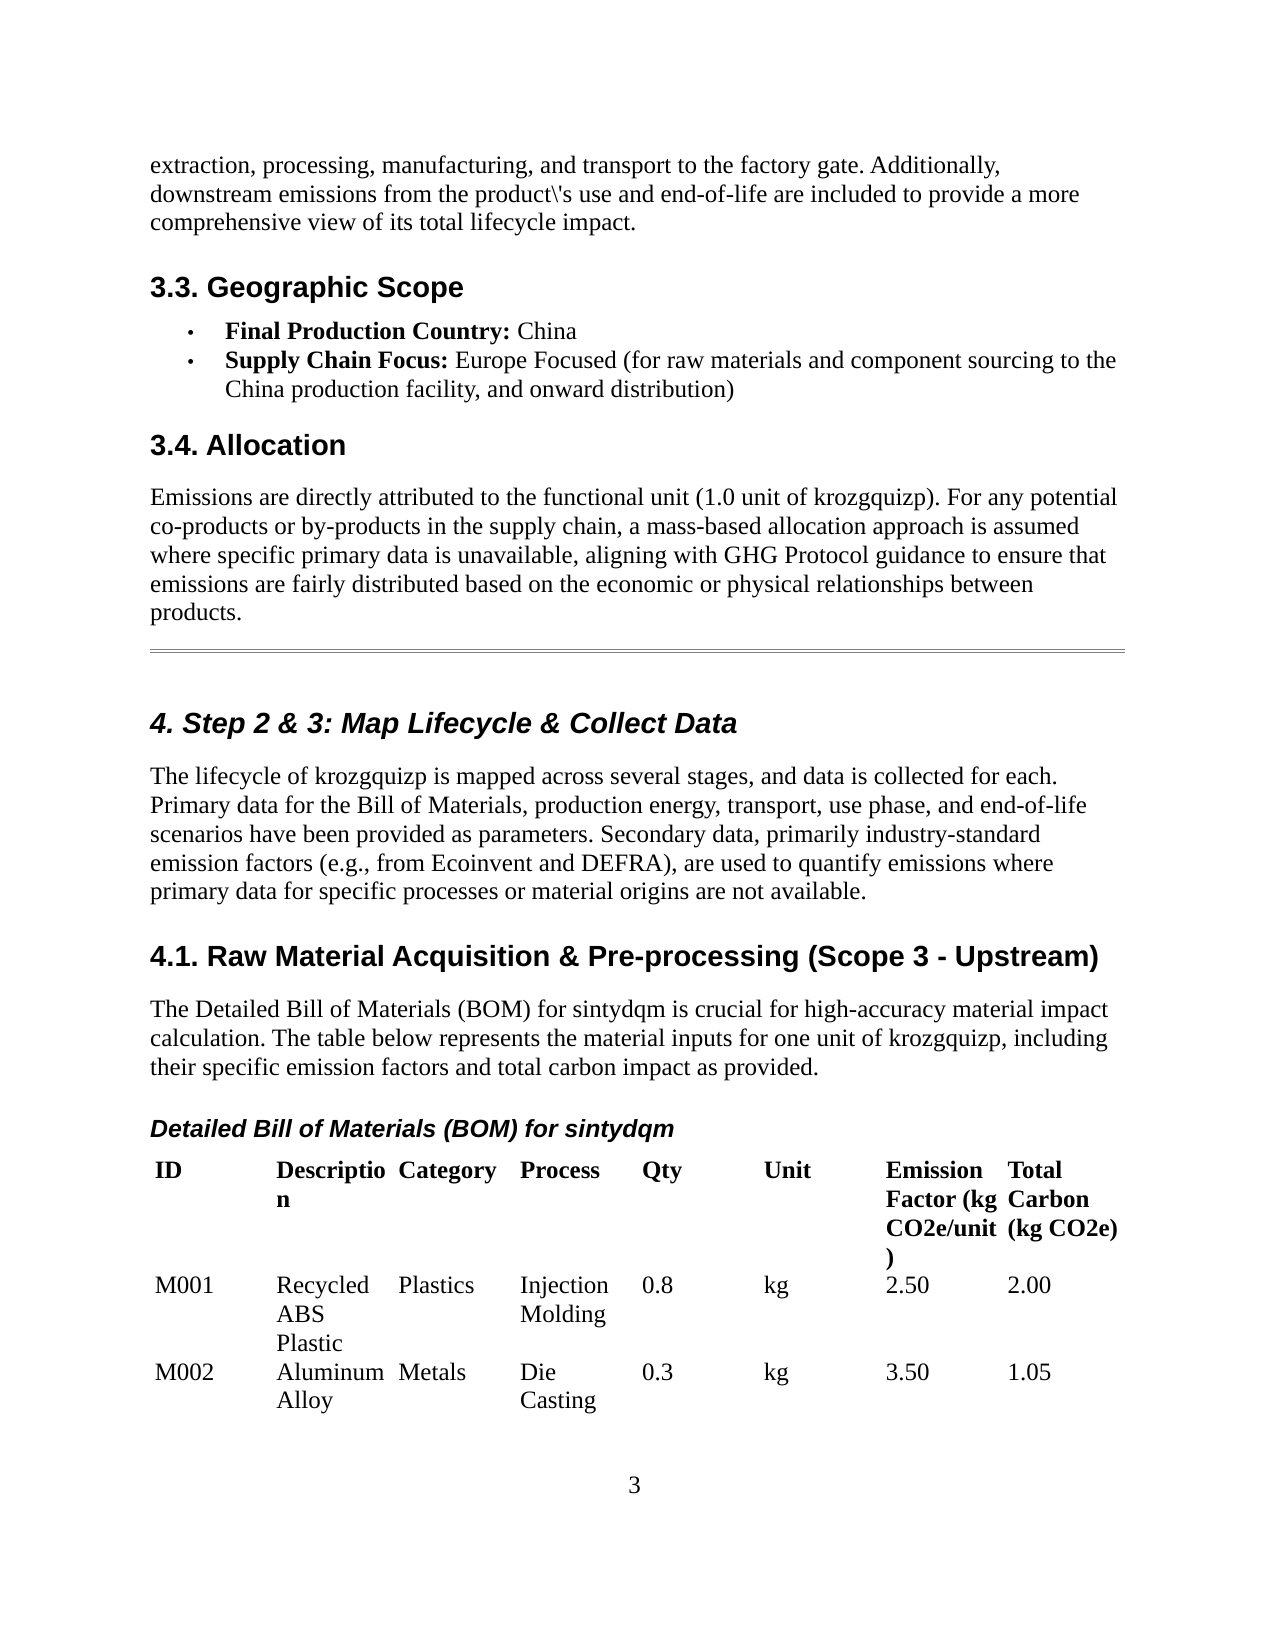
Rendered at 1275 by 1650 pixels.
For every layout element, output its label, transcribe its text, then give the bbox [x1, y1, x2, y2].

table_cell Injection Molding [516, 1270, 637, 1357]
table_cell kg [759, 1270, 881, 1357]
table_cell 3.50 [881, 1357, 1003, 1414]
text The lifecycle of krozgquizp is mapped across several stages, and data is collected for each. Primary data for the Bill of Materials, production energy, transport, use phase, and end-of-life scenarios have been provided as parameters. Secondary data, primarily industry-standard emission factors (e.g., from Ecoinvent and DEFRA), are used to quantify emissions where primary data for specific processes or material origins are not available. [150, 761, 1125, 905]
table_cell Die Casting [516, 1357, 637, 1414]
table_header Category [394, 1155, 516, 1270]
subtitle Detailed Bill of Materials (BOM) for sintydqm [150, 1114, 1125, 1143]
table_cell 1.05 [1003, 1357, 1125, 1414]
table_cell 0.3 [638, 1357, 759, 1414]
table_header Emission Factor (kg CO2e/unit) [881, 1155, 1003, 1270]
text Emissions are directly attributed to the functional unit (1.0 unit of krozgquizp). For any potential co-products or by-products in the supply chain, a mass-based allocation approach is assumed where specific primary data is unavailable, aligning with GHG Protocol guidance to ensure that emissions are fairly distributed based on the economic or physical relationships between products. [150, 482, 1125, 626]
table_cell Recycled ABS Plastic [272, 1270, 394, 1357]
table_header Description [272, 1155, 394, 1270]
table_cell 2.50 [881, 1270, 1003, 1357]
table_cell 2.00 [1003, 1270, 1125, 1357]
table_header Total Carbon (kg CO2e) [1003, 1155, 1125, 1270]
table_header Unit [759, 1155, 881, 1270]
table_cell 0.8 [638, 1270, 759, 1357]
table_cell M002 [150, 1357, 272, 1414]
text extraction, processing, manufacturing, and transport to the factory gate. Additionally, downstream emissions from the product\'s use and end-of-life are included to provide a more comprehensive view of its total lifecycle impact. [150, 150, 1125, 236]
table_cell Metals [394, 1357, 516, 1414]
list Supply Chain Focus: Europe Focused (for raw materials and component sourcing to the China production facility, and onward distribution) [187, 345, 1125, 402]
table_header ID [150, 1155, 272, 1270]
table_cell Aluminum Alloy [272, 1357, 394, 1414]
subtitle 3.4. Allocation [150, 427, 1125, 461]
list Final Production Country: China [187, 316, 1125, 345]
subtitle 3.3. Geographic Scope [150, 270, 1125, 304]
subtitle 4.1. Raw Material Acquisition & Pre-processing (Scope 3 - Upstream) [150, 939, 1125, 973]
table_cell M001 [150, 1270, 272, 1357]
table_cell kg [759, 1357, 881, 1414]
table_header Qty [638, 1155, 759, 1270]
table_cell Plastics [394, 1270, 516, 1357]
subtitle 4. Step 2 & 3: Map Lifecycle & Collect Data [150, 706, 1125, 740]
text The Detailed Bill of Materials (BOM) for sintydqm is crucial for high-accuracy material impact calculation. The table below represents the material inputs for one unit of krozgquizp, including their specific emission factors and total carbon impact as provided. [150, 994, 1125, 1080]
table_header Process [516, 1155, 637, 1270]
